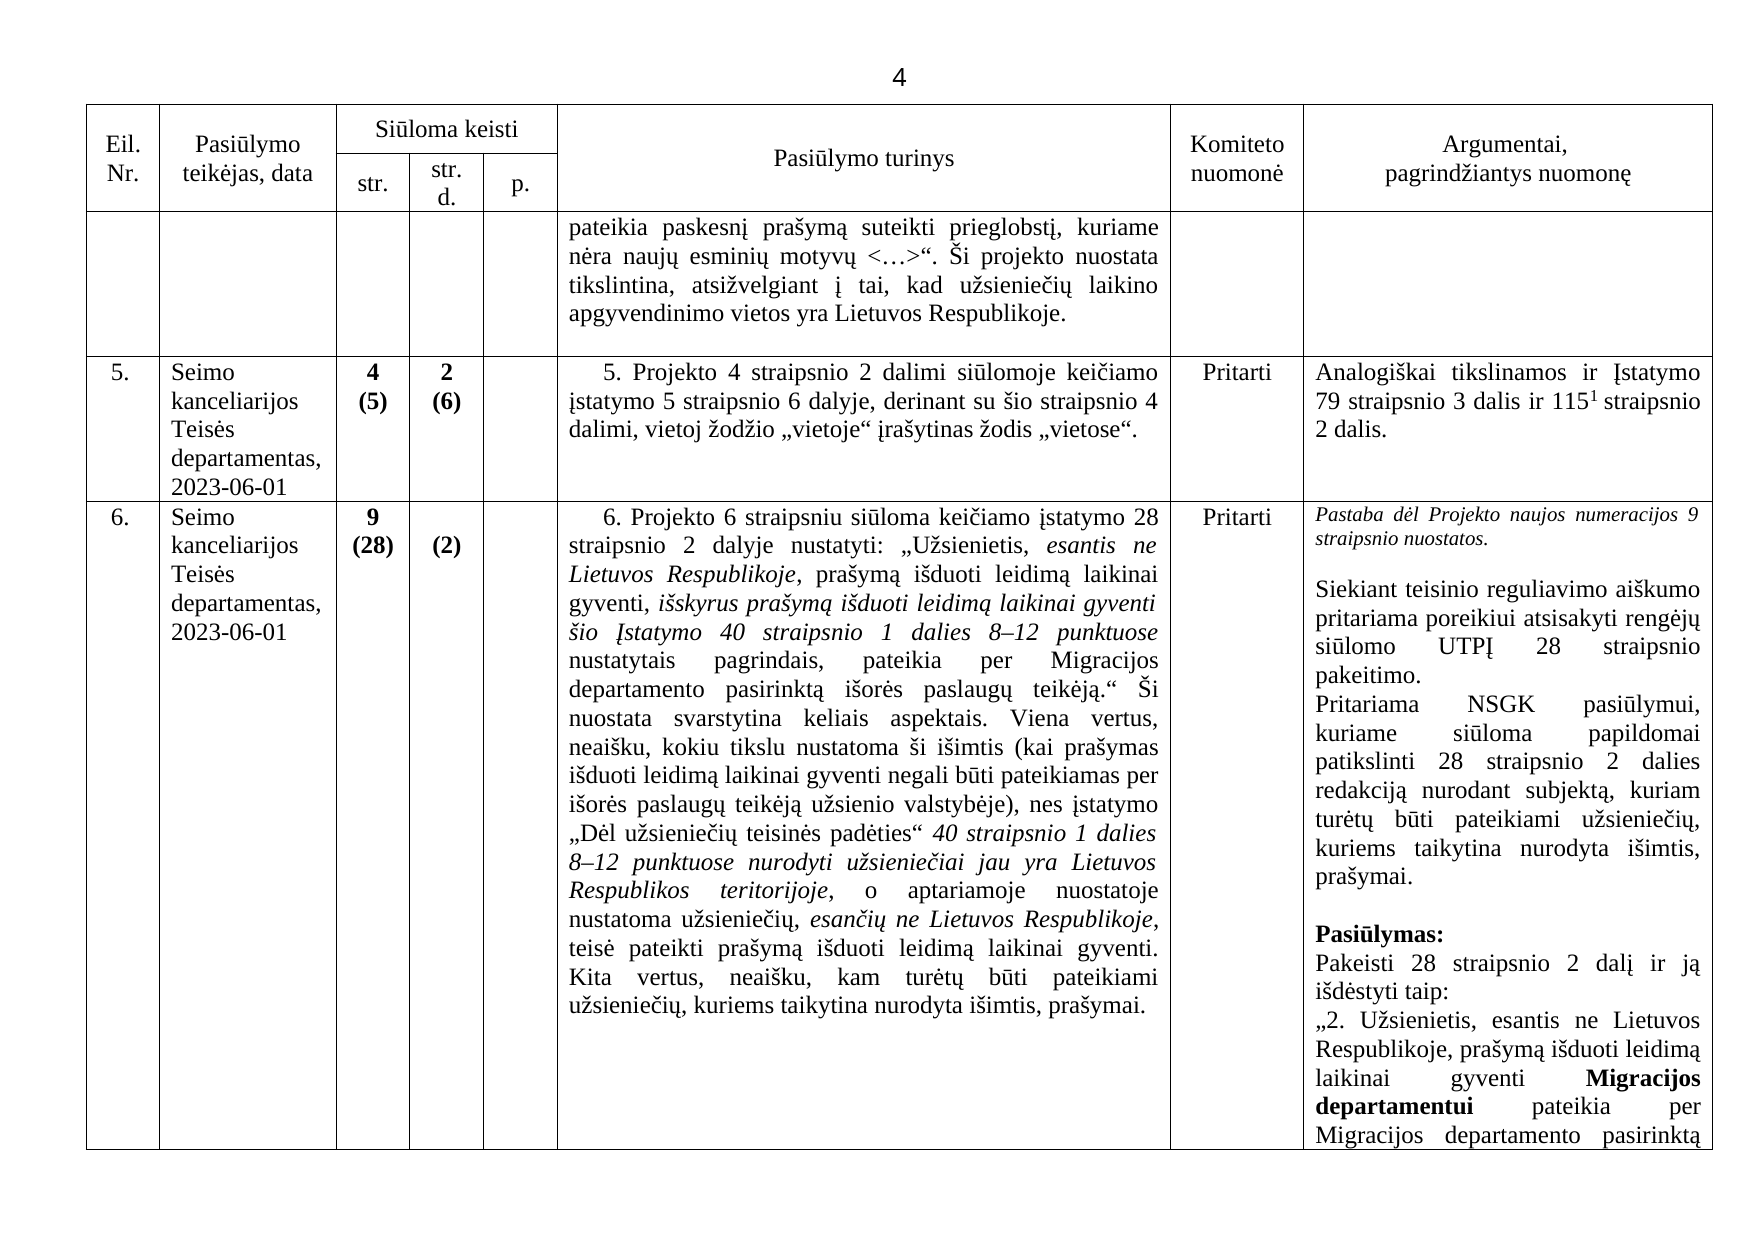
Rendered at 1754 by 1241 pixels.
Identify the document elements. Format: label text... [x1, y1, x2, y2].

table_header Komiteto nuomonė [1171, 105, 1303, 211]
table_cell [484, 502, 557, 1149]
table_cell Analogiškai tikslinamos ir Įstatymo 79 straipsnio 3 dalis ir 1151 straipsnio 2 dalis. [1304, 357, 1712, 501]
table_cell pateikia paskesnį prašymą suteikti prieglobstį, kuriame nėra naujų esminių motyvų <…>“. Ši projekto nuostata tikslintina, atsižvelgiant į tai, kad užsieniečių laikino apgyvendinimo vietos yra Lietuvos Respublikoje. [558, 212, 1170, 356]
table_header Siūloma keisti [337, 105, 557, 153]
table_cell Seimo kanceliarijos Teisės departamentas, 2023-06-01 [160, 502, 336, 1149]
table_cell [1304, 212, 1712, 356]
table_cell [160, 212, 336, 356]
table_cell Seimo kanceliarijos Teisės departamentas, 2023-06-01 [160, 357, 336, 501]
table_header Argumentai, pagrindžiantys nuomonę [1304, 105, 1712, 211]
table_cell Pritarti [1171, 502, 1303, 1149]
table_cell [484, 212, 557, 356]
table_header Eil. Nr. [87, 105, 159, 211]
table_cell Pritarti [1171, 357, 1303, 501]
table_cell 4 (5) [337, 357, 409, 501]
table_cell str. d. [410, 154, 483, 211]
table_cell p. [484, 154, 557, 211]
table_cell [410, 212, 483, 356]
table_cell [484, 357, 557, 501]
table_cell [1171, 212, 1303, 356]
table_cell Pastaba dėl Projekto naujos numeracijos 9 straipsnio nuostatos. Siekiant teisinio reguliavimo aiškumo pritariama poreikiui atsisakyti rengėjų siūlomo UTPĮ 28 straipsnio pakeitimo. Pritariama NSGK pasiūlymui, kuriame siūloma papildomai patikslinti 28 straipsnio 2 dalies redakciją nurodant subjektą, kuriam turėtų būti pateikiami užsieniečių, kuriems taikytina nurodyta išimtis, prašymai. Pasiūlymas: Pakeisti 28 straipsnio 2 dalį ir ją išdėstyti taip: „2. Užsienietis, esantis ne Lietuvos Respublikoje, prašymą išduoti leidimą laikinai gyventi Migracijos departamentui pateikia per Migracijos departamento pasirinktą [1304, 502, 1712, 1149]
table_header Pasiūlymo teikėjas, data [160, 105, 336, 211]
table_cell 6. Projekto 6 straipsniu siūloma keičiamo įstatymo 28 straipsnio 2 dalyje nustatyti: „Užsienietis, esantis ne Lietuvos Respublikoje, prašymą išduoti leidimą laikinai gyventi, išskyrus prašymą išduoti leidimą laikinai gyventi šio Įstatymo 40 straipsnio 1 dalies 8–12 punktuose nustatytais pagrindais, pateikia per Migracijos departamento pasirinktą išorės paslaugų teikėją.“ Ši nuostata svarstytina keliais aspektais. Viena vertus, neaišku, kokiu tikslu nustatoma ši išimtis (kai prašymas išduoti leidimą laikinai gyventi negali būti pateikiamas per išorės paslaugų teikėją užsienio valstybėje), nes įstatymo „Dėl užsieniečių teisinės padėties“ 40 straipsnio 1 dalies 8–12 punktuose nurodyti užsieniečiai jau yra Lietuvos Respublikos teritorijoje, o aptariamoje nuostatoje nustatoma užsieniečių, esančių ne Lietuvos Respublikoje, teisė pateikti prašymą išduoti leidimą laikinai gyventi. Kita vertus, neaišku, kam turėtų būti pateikiami užsieniečių, kuriems taikytina nurodyta išimtis, prašymai. [558, 502, 1170, 1149]
table_cell 6. [87, 502, 159, 1149]
table_header Pasiūlymo turinys [558, 105, 1170, 211]
table_cell 2 (6) [410, 357, 483, 501]
table_cell str. [337, 154, 409, 211]
table_cell (2) [410, 502, 483, 1149]
table_cell [337, 212, 409, 356]
table_cell 9 (28) [337, 502, 409, 1149]
table_cell 5. [87, 357, 159, 501]
table_cell [87, 212, 159, 356]
table_cell 5. Projekto 4 straipsnio 2 dalimi siūlomoje keičiamo įstatymo 5 straipsnio 6 dalyje, derinant su šio straipsnio 4 dalimi, vietoj žodžio „vietoje“ įrašytinas žodis „vietose“. [558, 357, 1170, 501]
